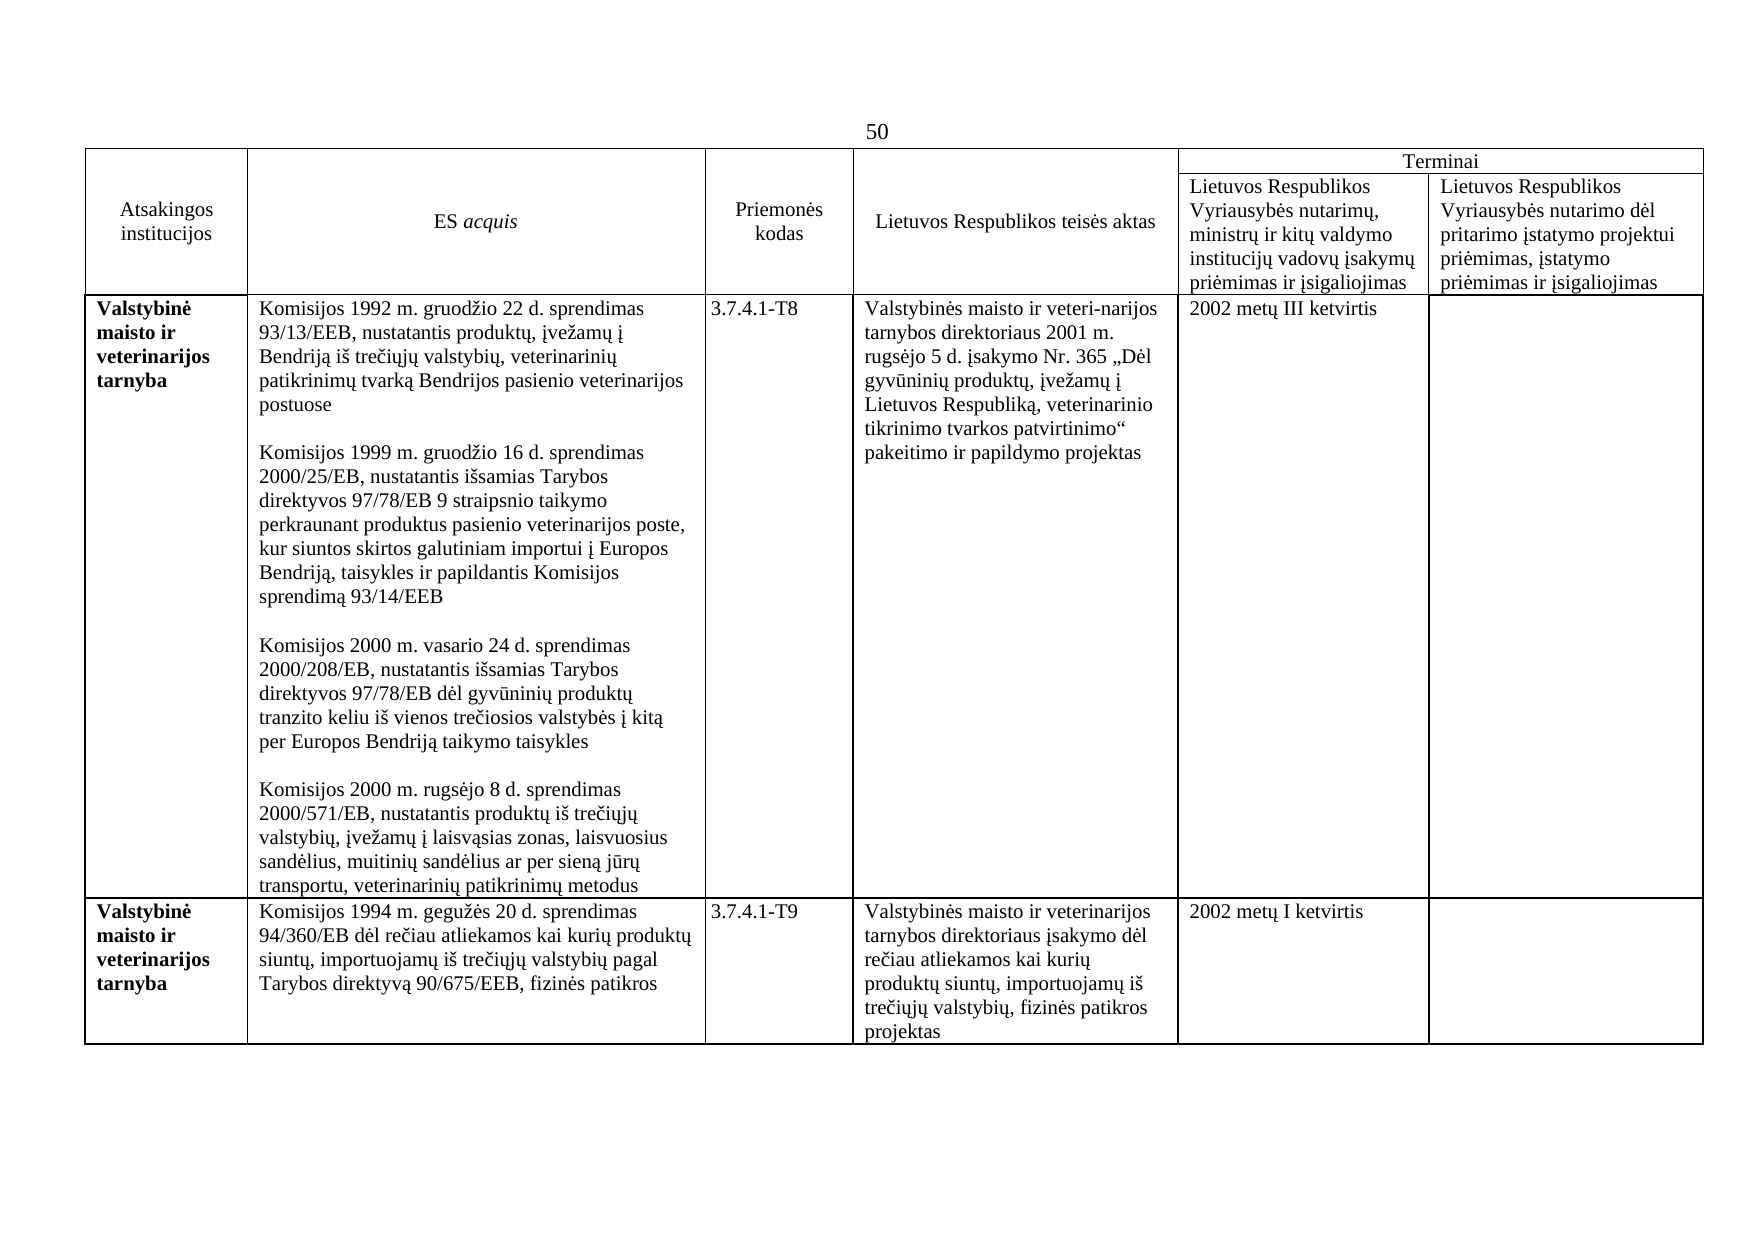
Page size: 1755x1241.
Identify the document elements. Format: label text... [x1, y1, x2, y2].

table_cell Valstybinė maisto ir veterinarijos tarnyba [86, 296, 247, 897]
table_cell Valstybinės maisto ir veterinarijos tarnybos direktoriaus įsakymo dėl rečiau atliekamos kai kurių produktų siuntų, importuojamų iš trečiųjų valstybių, fizinės patikros projektas [854, 899, 1177, 1043]
table_cell 2002 metų III ketvirtis [1179, 295, 1428, 897]
table_cell 3.7.4.1-T8 [706, 295, 852, 897]
table_header ES acquis [248, 149, 705, 294]
table_cell [1430, 899, 1702, 1043]
table_header Atsakingos institucijos [86, 149, 247, 294]
table_cell 2002 metų I ketvirtis [1179, 899, 1428, 1043]
table_cell Valstybinės maisto ir veteri-narijos tarnybos direktoriaus 2001 m. rugsėjo 5 d. įsakymo Nr. 365 „Dėl gyvūninių produktų, įvežamų į Lietuvos Respubliką, veterinarinio tikrinimo tvarkos patvirtinimo“ pakeitimo ir papildymo projektas [854, 295, 1177, 897]
table_cell Komisijos 1994 m. gegužės 20 d. sprendimas 94/360/EB dėl rečiau atliekamos kai kurių produktų siuntų, importuojamų iš trečiųjų valstybių pagal Tarybos direktyvą 90/675/EEB, fizinės patikros [248, 899, 705, 1043]
table_cell [1430, 296, 1702, 897]
table_header Terminai [1179, 149, 1703, 173]
table_cell Komisijos 1992 m. gruodžio 22 d. sprendimas 93/13/EEB, nustatantis produktų, įvežamų į Bendriją iš trečiųjų valstybių, veterinarinių patikrinimų tvarką Bendrijos pasienio veterinarijos postuose Komisijos 1999 m. gruodžio 16 d. sprendimas 2000/25/EB, nustatantis išsamias Tarybos direktyvos 97/78/EB 9 straipsnio taikymo perkraunant produktus pasienio veterinarijos poste, kur siuntos skirtos galutiniam importui į Europos Bendriją, taisykles ir papildantis Komisijos sprendimą 93/14/EEB Komisijos 2000 m. vasario 24 d. sprendimas 2000/208/EB, nustatantis išsamias Tarybos direktyvos 97/78/EB dėl gyvūninių produktų tranzito keliu iš vienos trečiosios valstybės į kitą per Europos Bendriją taikymo taisykles Komisijos 2000 m. rugsėjo 8 d. sprendimas 2000/571/EB, nustatantis produktų iš trečiųjų valstybių, įvežamų į laisvąsias zonas, laisvuosius sandėlius, muitinių sandėlius ar per sieną jūrų transportu, veterinarinių patikrinimų metodus [248, 295, 705, 897]
table_header Priemonės kodas [706, 149, 853, 294]
table_cell Lietuvos Respublikos Vyriausybės nutarimo dėl pritarimo įstatymo projektui priėmimas, įstatymo priėmimas ir įsigaliojimas [1429, 174, 1703, 294]
table_header Lietuvos Respublikos teisės aktas [854, 149, 1178, 294]
table_cell 3.7.4.1-T9 [706, 899, 852, 1043]
table_cell Lietuvos Respublikos Vyriausybės nutarimų, ministrų ir kitų valdymo institucijų vadovų įsakymų priėmimas ir įsigaliojimas [1179, 174, 1428, 294]
table_cell Valstybinė maisto ir veterinarijos tarnyba [86, 899, 247, 1043]
